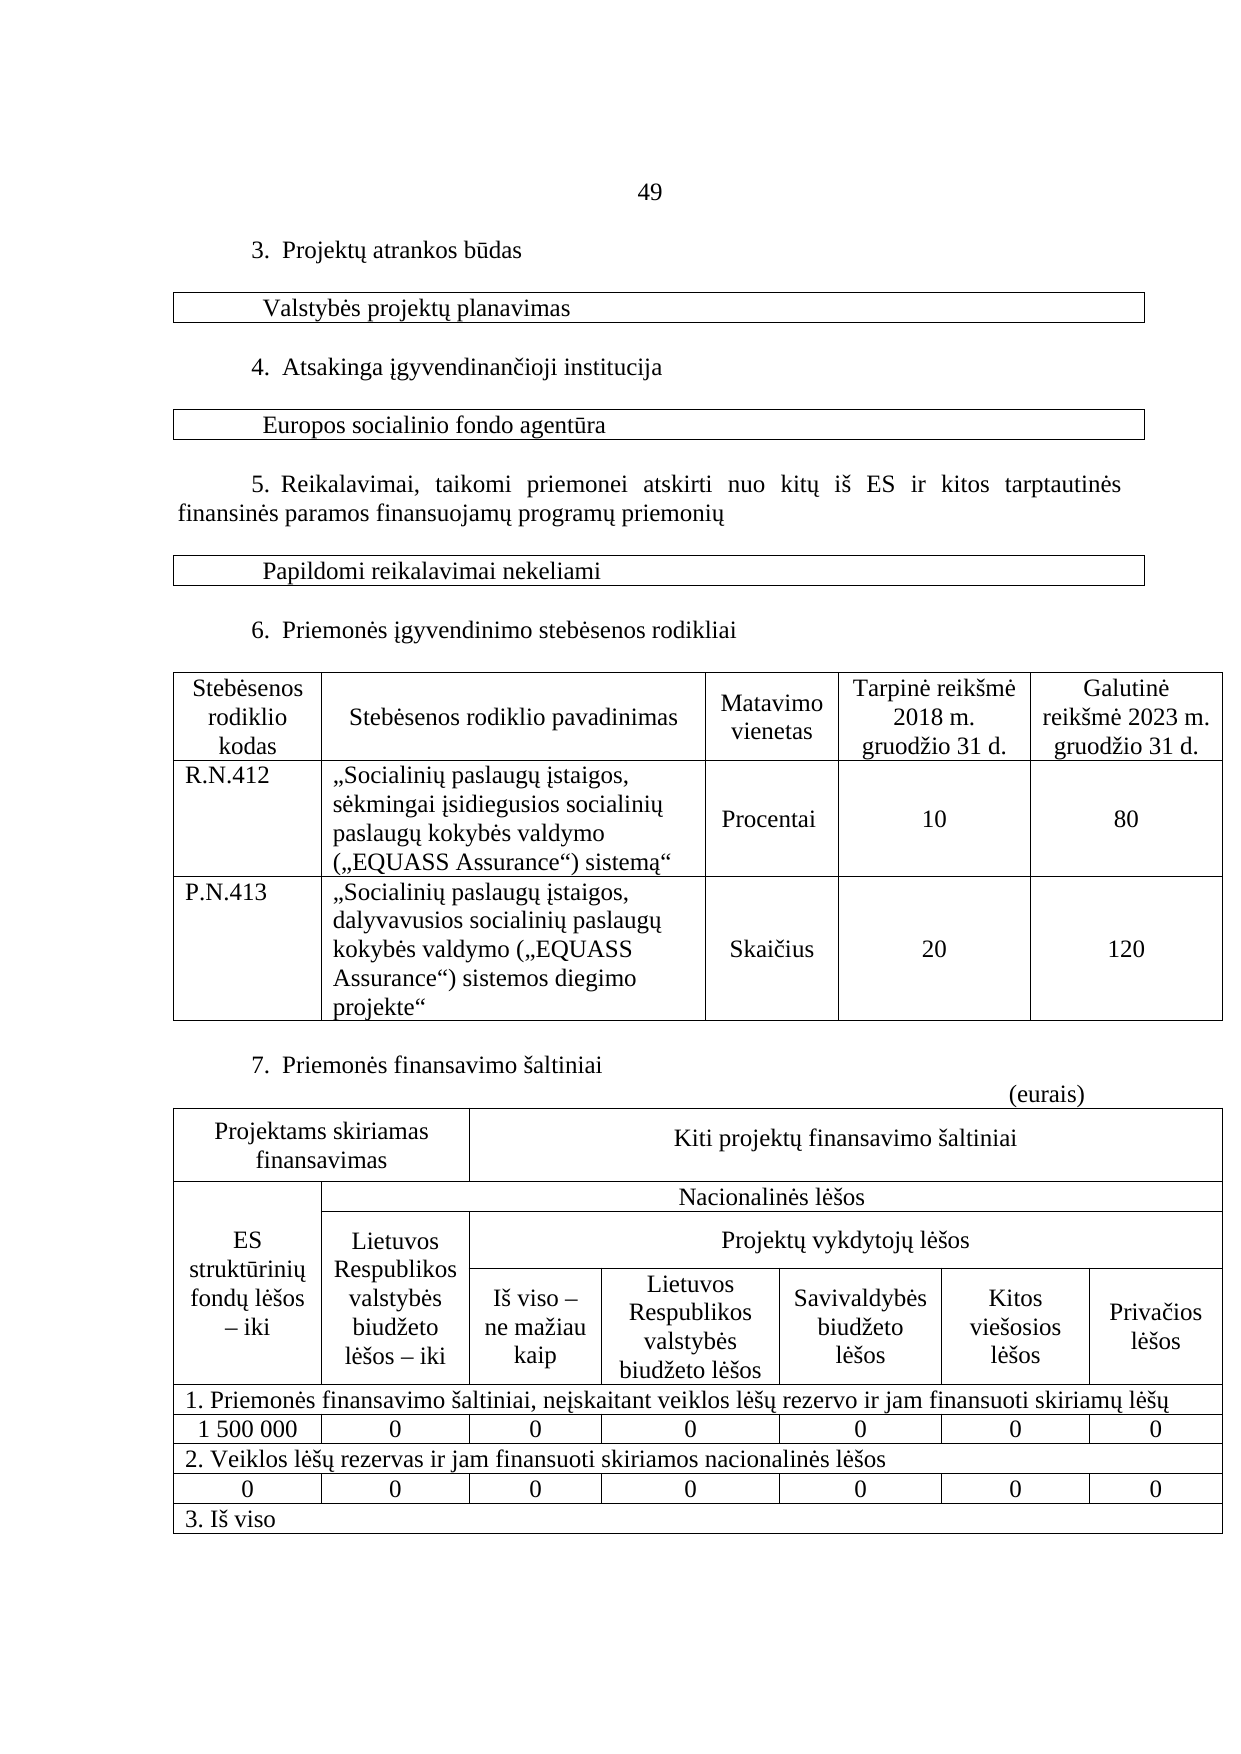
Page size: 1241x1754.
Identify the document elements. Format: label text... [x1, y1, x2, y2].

table_header Matavimo vienetas [706, 673, 838, 759]
table_cell 0 [1090, 1415, 1222, 1443]
table_header Stebėsenos rodiklio pavadinimas [322, 673, 705, 759]
table_cell 1. Priemonės finansavimo šaltiniai, neįskaitant veiklos lėšų rezervo ir jam finansuoti skiriamų lėšų [174, 1385, 1222, 1413]
table_cell 0 [780, 1474, 941, 1503]
table_cell „Socialinių paslaugų įstaigos, sėkmingai įsidiegusios socialinių paslaugų kokybės valdymo („EQUASS Assurance“) sistemą“ [322, 761, 705, 876]
table_cell 3. Iš viso [174, 1504, 1222, 1533]
table_cell Privačios lėšos [1090, 1269, 1222, 1384]
table_header Kiti projektų finansavimo šaltiniai [470, 1109, 1222, 1181]
table_cell Kitos viešosios lėšos [942, 1269, 1089, 1384]
table_cell Skaičius [706, 877, 838, 1020]
table_header Europos socialinio fondo agentūra [174, 410, 1144, 439]
table_cell Iš viso – ne mažiau kaip [470, 1269, 601, 1384]
table_cell 120 [1031, 877, 1222, 1020]
table_cell ES struktūrinių fondų lėšos – iki [174, 1182, 321, 1384]
table_cell 0 [322, 1415, 469, 1443]
text (eurais) [177, 1079, 1122, 1108]
table_cell Lietuvos Respublikos valstybės biudžeto lėšos – iki [322, 1212, 469, 1384]
table_cell P.N.413 [174, 877, 321, 1020]
table_header Galutinė reikšmė 2023 m. gruodžio 31 d. [1031, 673, 1222, 759]
table_header Stebėsenos rodiklio kodas [174, 673, 321, 759]
table_cell 0 [322, 1474, 469, 1503]
table_cell 2. Veiklos lėšų rezervas ir jam finansuoti skiriamos nacionalinės lėšos [174, 1444, 1222, 1473]
table_cell 0 [174, 1474, 321, 1503]
table_cell 0 [942, 1474, 1089, 1503]
table_header Tarpinė reikšmė 2018 m. gruodžio 31 d. [839, 673, 1030, 759]
table_cell Savivaldybės biudžeto lėšos [780, 1269, 941, 1384]
table_cell Projektų vykdytojų lėšos [470, 1212, 1222, 1268]
table_cell R.N.412 [174, 761, 321, 876]
table_header Papildomi reikalavimai nekeliami [174, 556, 1144, 585]
table_cell Procentai [706, 761, 838, 876]
table_header Valstybės projektų planavimas [174, 293, 1144, 322]
table_cell Lietuvos Respublikos valstybės biudžeto lėšos [602, 1269, 779, 1384]
table_cell 0 [942, 1415, 1089, 1443]
table_cell 0 [470, 1474, 601, 1503]
table_header Projektams skiriamas finansavimas [174, 1109, 469, 1181]
text 3. Projektų atrankos būdas [251, 235, 1122, 263]
table_cell 0 [470, 1415, 601, 1443]
table_cell Nacionalinės lėšos [322, 1182, 1222, 1211]
table_cell 20 [839, 877, 1030, 1020]
table_cell 1 500 000 [174, 1415, 321, 1443]
table_cell 0 [780, 1415, 941, 1443]
table_cell 10 [839, 761, 1030, 876]
table_cell 0 [602, 1474, 779, 1503]
table_cell 0 [602, 1415, 779, 1443]
text 4. Atsakinga įgyvendinančioji institucija [251, 352, 1122, 381]
text 7. Priemonės finansavimo šaltiniai [251, 1050, 1122, 1079]
table_cell 0 [1090, 1474, 1222, 1503]
table_cell „Socialinių paslaugų įstaigos, dalyvavusios socialinių paslaugų kokybės valdymo („EQUASS Assurance“) sistemos diegimo projekte“ [322, 877, 705, 1020]
text 6. Priemonės įgyvendinimo stebėsenos rodikliai [251, 615, 1122, 643]
text 5. Reikalavimai, taikomi priemonei atskirti nuo kitų iš ES ir kitos tarptautinės finansinės paramos finansuojamų programų priemonių [177, 469, 1122, 526]
table_cell 80 [1031, 761, 1222, 876]
